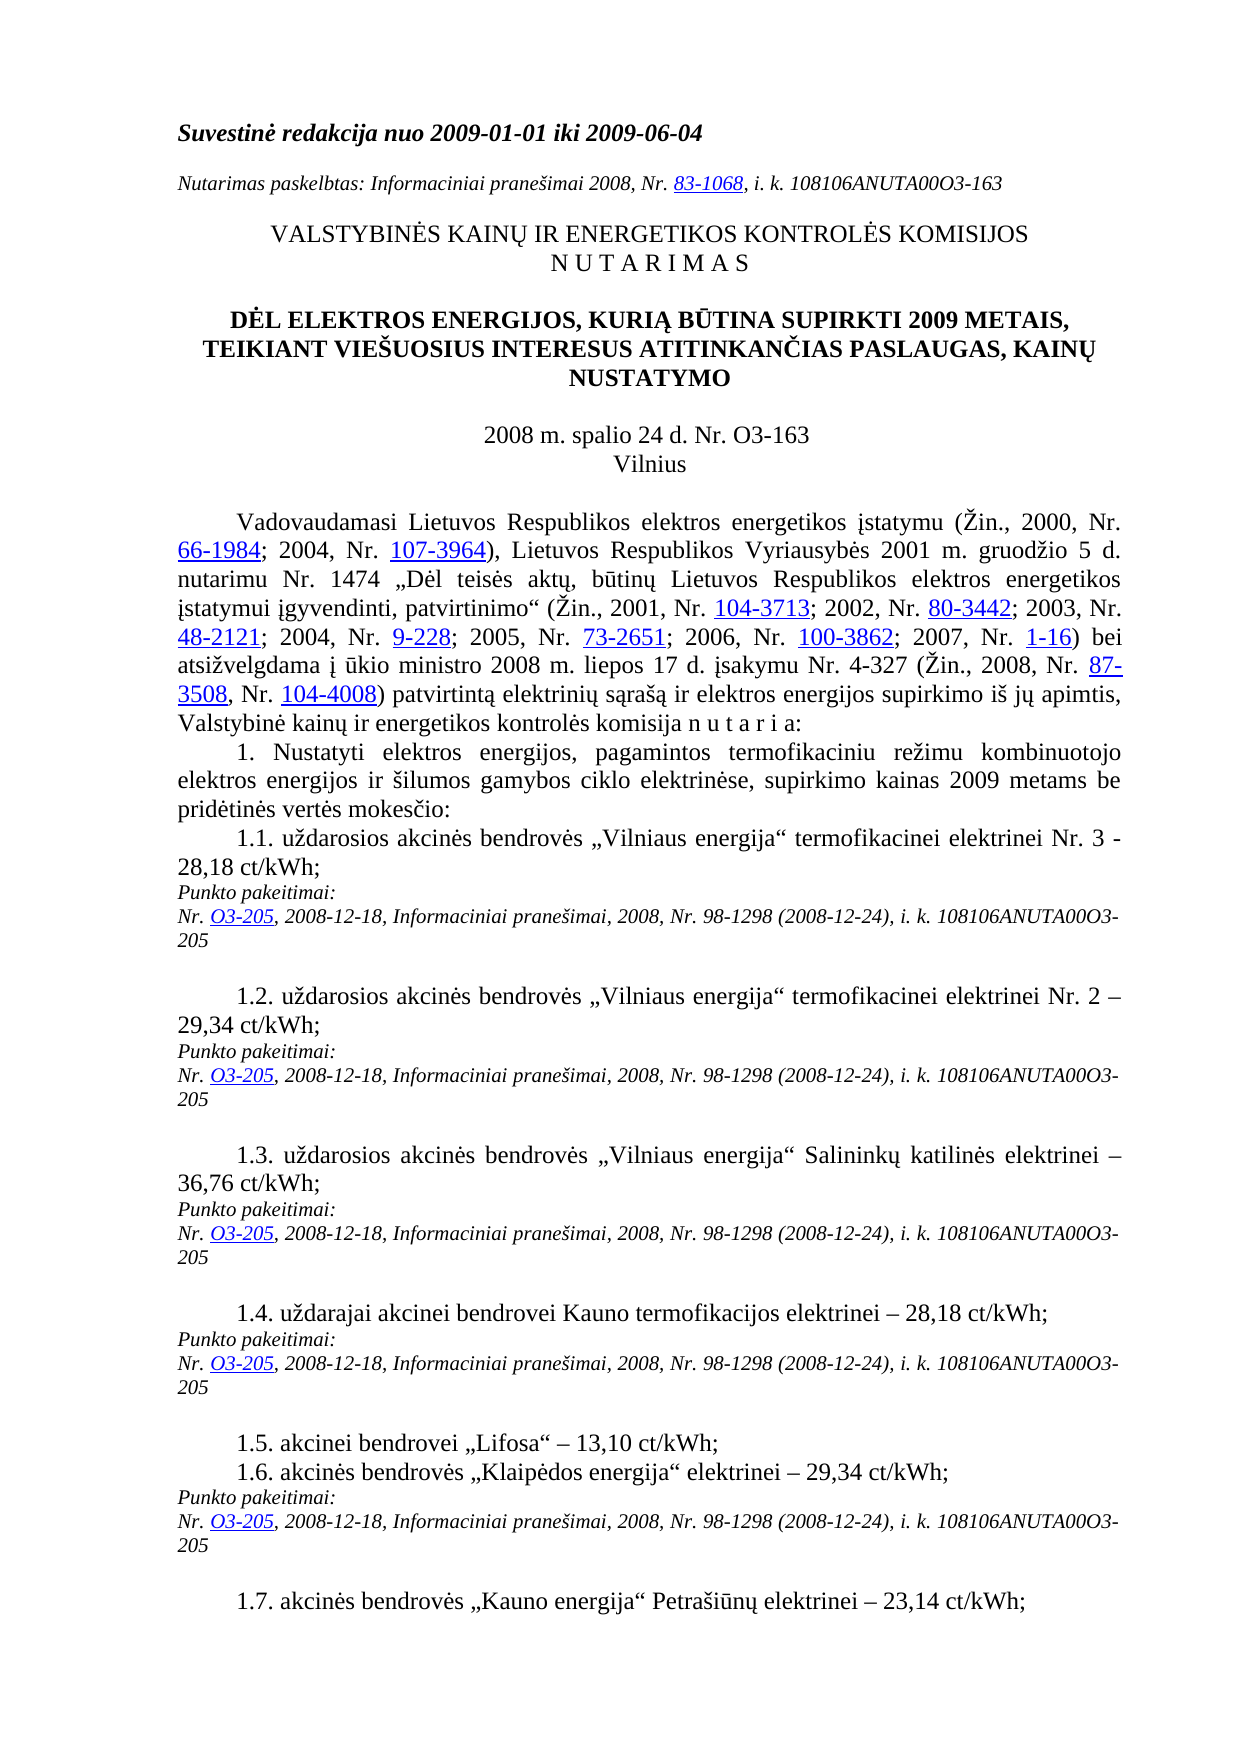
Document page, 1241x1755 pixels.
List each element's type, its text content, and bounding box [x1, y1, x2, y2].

text 1.1. uždarosios akcinės bendrovės „Vilniaus energija“ termofikacinei elektrinei Nr. 3 -28,18 ct/kWh; [177, 823, 1122, 880]
text Nr. O3-205, 2008-12-18, Informaciniai pranešimai, 2008, Nr. 98-1298 (2008-12-24), i. k. 108106ANUTA00O3-205 [177, 1063, 1122, 1111]
text NUTARIMAS [177, 248, 1122, 277]
text Nr. O3-205, 2008-12-18, Informaciniai pranešimai, 2008, Nr. 98-1298 (2008-12-24), i. k. 108106ANUTA00O3-205 [177, 1509, 1122, 1557]
text VALSTYBINĖS KAINŲ IR ENERGETIKOS KONTROLĖS KOMISIJOS [177, 219, 1122, 248]
text Nr. O3-205, 2008-12-18, Informaciniai pranešimai, 2008, Nr. 98-1298 (2008-12-24), i. k. 108106ANUTA00O3-205 [177, 1351, 1122, 1399]
text Nutarimas paskelbtas: Informaciniai pranešimai 2008, Nr. 83-1068, i. k. 108106ANUTA00O3-163 [177, 171, 1122, 195]
text DĖL ELEKTROS ENERGIJOS, KURIĄ BŪTINA SUPIRKTI 2009 METAIS, TEIKIANT VIEŠUOSIUS INTERESUS ATITINKANČIAS PASLAUGAS, KAINŲ NUSTATYMO [177, 305, 1122, 392]
text 1.7. akcinės bendrovės „Kauno energija“ Petrašiūnų elektrinei – 23,14 ct/kWh; [177, 1586, 1122, 1615]
text 1.2. uždarosios akcinės bendrovės „Vilniaus energija“ termofikacinei elektrinei Nr. 2 – 29,34 ct/kWh; [177, 981, 1122, 1039]
text Punkto pakeitimai: [177, 1327, 1122, 1351]
text 1.4. uždarajai akcinei bendrovei Kauno termofikacijos elektrinei – 28,18 ct/kWh; [177, 1298, 1122, 1327]
text Suvestinė redakcija nuo 2009-01-01 iki 2009-06-04 [177, 118, 1122, 147]
text Vadovaudamasi Lietuvos Respublikos elektros energetikos įstatymu (Žin., 2000, Nr. 66-1984; 2004, Nr. 107-3964), Lietuvos Respublikos Vyriausybės 2001 m. gruodžio 5 d. nutarimu Nr. 1474 „Dėl teisės aktų, būtinų Lietuvos Respublikos elektros energetikos įstatymui įgyvendinti, patvirtinimo“ (Žin., 2001, Nr. 104-3713; 2002, Nr. 80-3442; 2003, Nr. 48-2121; 2004, Nr. 9-228; 2005, Nr. 73-2651; 2006, Nr. 100-3862; 2007, Nr. 1-16) bei atsižvelgdama į ūkio ministro 2008 m. liepos 17 d. įsakymu Nr. 4-327 (Žin., 2008, Nr. 87-3508, Nr. 104-4008) patvirtintą elektrinių sąrašą ir elektros energijos supirkimo iš jų apimtis, Valstybinė kainų ir energetikos kontrolės komisija nutaria: [177, 507, 1122, 737]
text Nr. O3-205, 2008-12-18, Informaciniai pranešimai, 2008, Nr. 98-1298 (2008-12-24), i. k. 108106ANUTA00O3-205 [177, 1221, 1122, 1269]
text 1.6. akcinės bendrovės „Klaipėdos energija“ elektrinei – 29,34 ct/kWh; [177, 1457, 1122, 1485]
text Punkto pakeitimai: [177, 1485, 1122, 1509]
text Vilnius [177, 449, 1122, 478]
text Punkto pakeitimai: [177, 1039, 1122, 1063]
text Nr. O3-205, 2008-12-18, Informaciniai pranešimai, 2008, Nr. 98-1298 (2008-12-24), i. k. 108106ANUTA00O3-205 [177, 904, 1122, 952]
text 2008 m. spalio 24 d. Nr. O3-163 [177, 420, 1122, 449]
text 1.3. uždarosios akcinės bendrovės „Vilniaus energija“ Salininkų katilinės elektrinei – 36,76 ct/kWh; [177, 1140, 1122, 1197]
text Punkto pakeitimai: [177, 880, 1122, 904]
text 1. Nustatyti elektros energijos, pagamintos termofikaciniu režimu kombinuotojo elektros energijos ir šilumos gamybos ciklo elektrinėse, supirkimo kainas 2009 metams be pridėtinės vertės mokesčio: [177, 737, 1122, 823]
text 1.5. akcinei bendrovei „Lifosa“ – 13,10 ct/kWh; [177, 1428, 1122, 1457]
text Punkto pakeitimai: [177, 1197, 1122, 1221]
